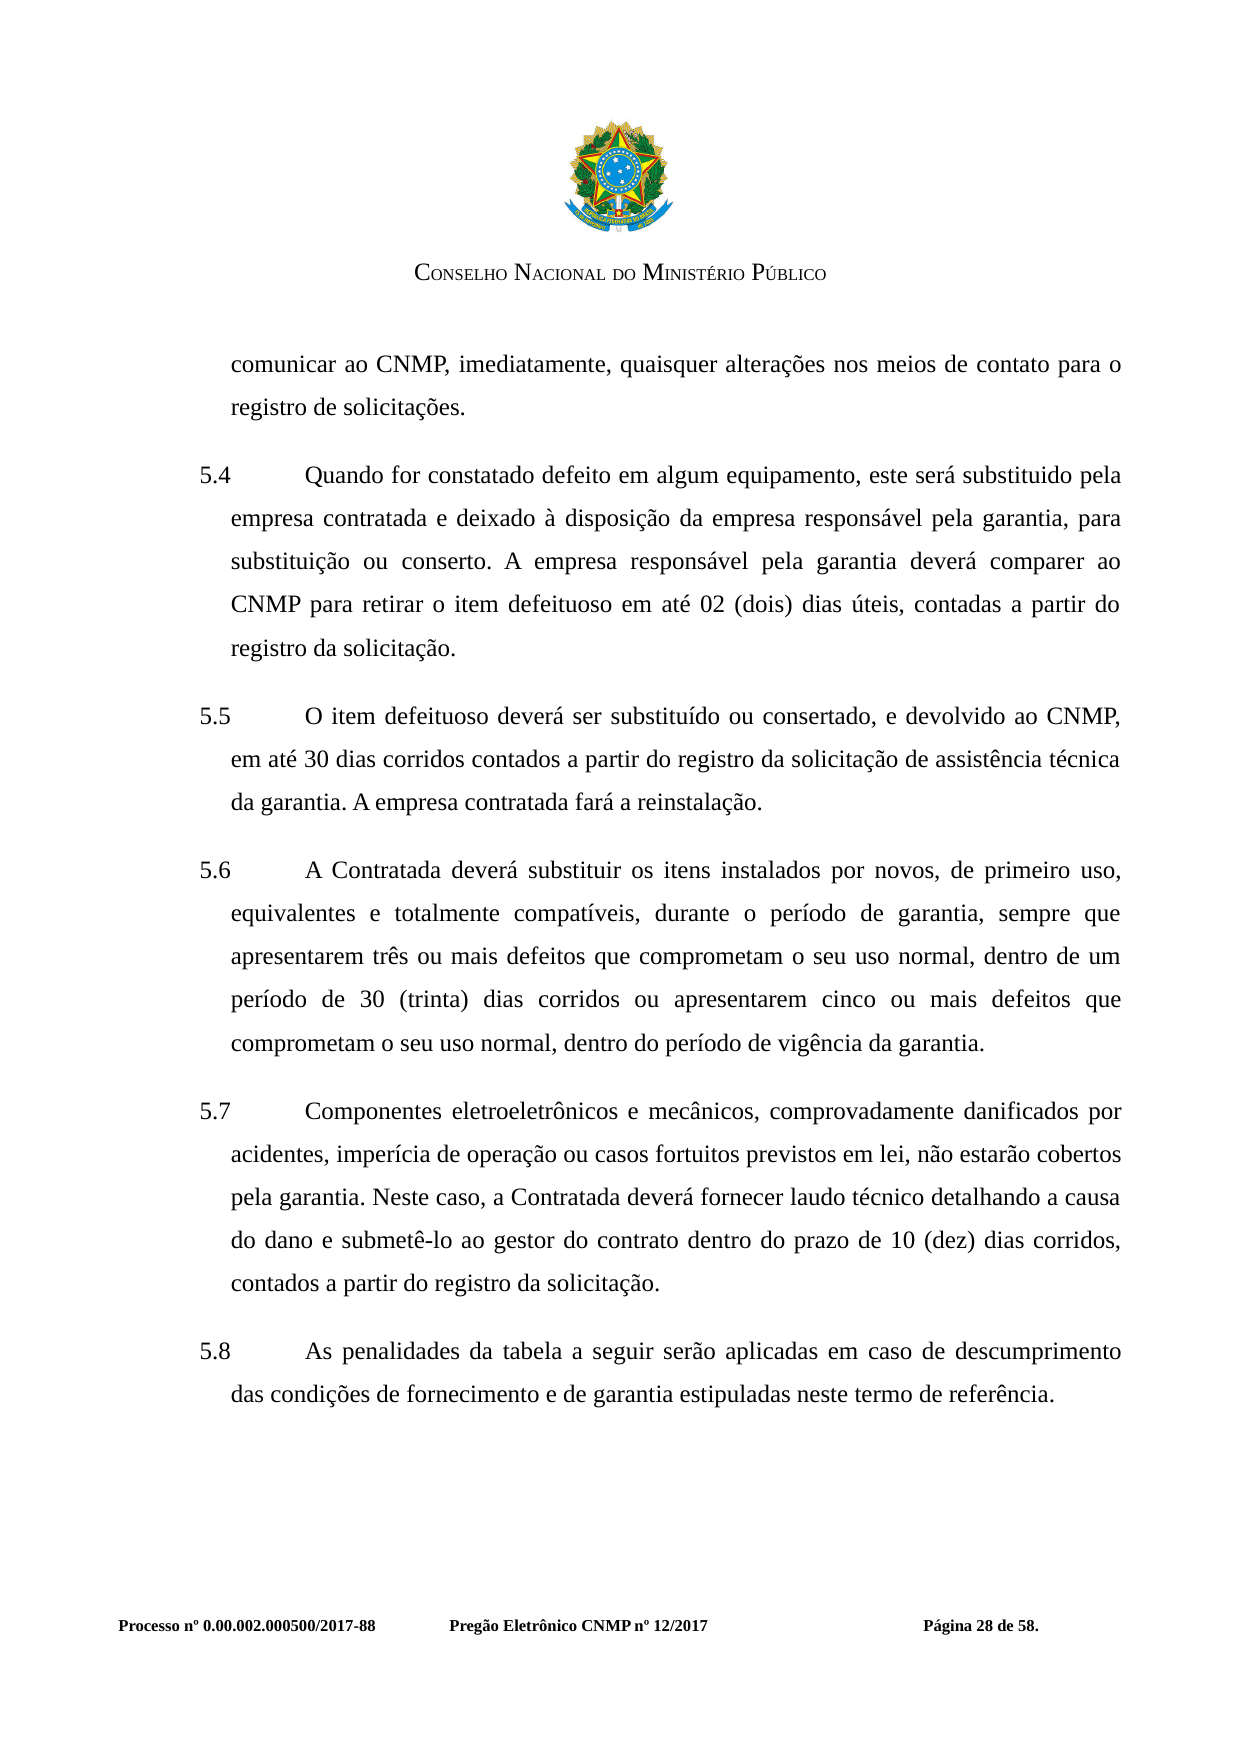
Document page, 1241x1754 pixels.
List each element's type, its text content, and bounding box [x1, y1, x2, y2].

list A Contratada deverá substituir os itens instalados por novos, de primeiro uso, equivalentes e totalmente compatíveis, durante o período de garantia, sempre que apresentarem três ou mais defeitos que comprometam o seu uso normal, dentro de um período de 30 (trinta) dias corridos ou apresentarem cinco ou mais defeitos que comprometam o seu uso normal, dentro do período de vigência da garantia. [193, 855, 1122, 1056]
list comunicar ao CNMP, imediatamente, quaisquer alterações nos meios de contato para o registro de solicitações. [193, 349, 1122, 421]
list Quando for constatado defeito em algum equipamento, este será substituido pela empresa contratada e deixado à disposição da empresa responsável pela garantia, para substituição ou conserto. A empresa responsável pela garantia deverá comparer ao CNMP para retirar o item defeituoso em até 02 (dois) dias úteis, contadas a partir do registro da solicitação. [193, 460, 1122, 661]
list O item defeituoso deverá ser substituído ou consertado, e devolvido ao CNMP, em até 30 dias corridos contados a partir do registro da solicitação de assistência técnica da garantia. A empresa contratada fará a reinstalação. [193, 701, 1122, 816]
list Componentes eletroeletrônicos e mecânicos, comprovadamente danificados por acidentes, imperícia de operação ou casos fortuitos previstos em lei, não estarão cobertos pela garantia. Neste caso, a Contratada deverá fornecer laudo técnico detalhando a causa do dano e submetê-lo ao gestor do contrato dentro do prazo de 10 (dez) dias corridos, contados a partir do registro da solicitação. [193, 1096, 1122, 1297]
list As penalidades da tabela a seguir serão aplicadas em caso de descumprimento das condições de fornecimento e de garantia estipuladas neste termo de referência. [193, 1336, 1122, 1408]
